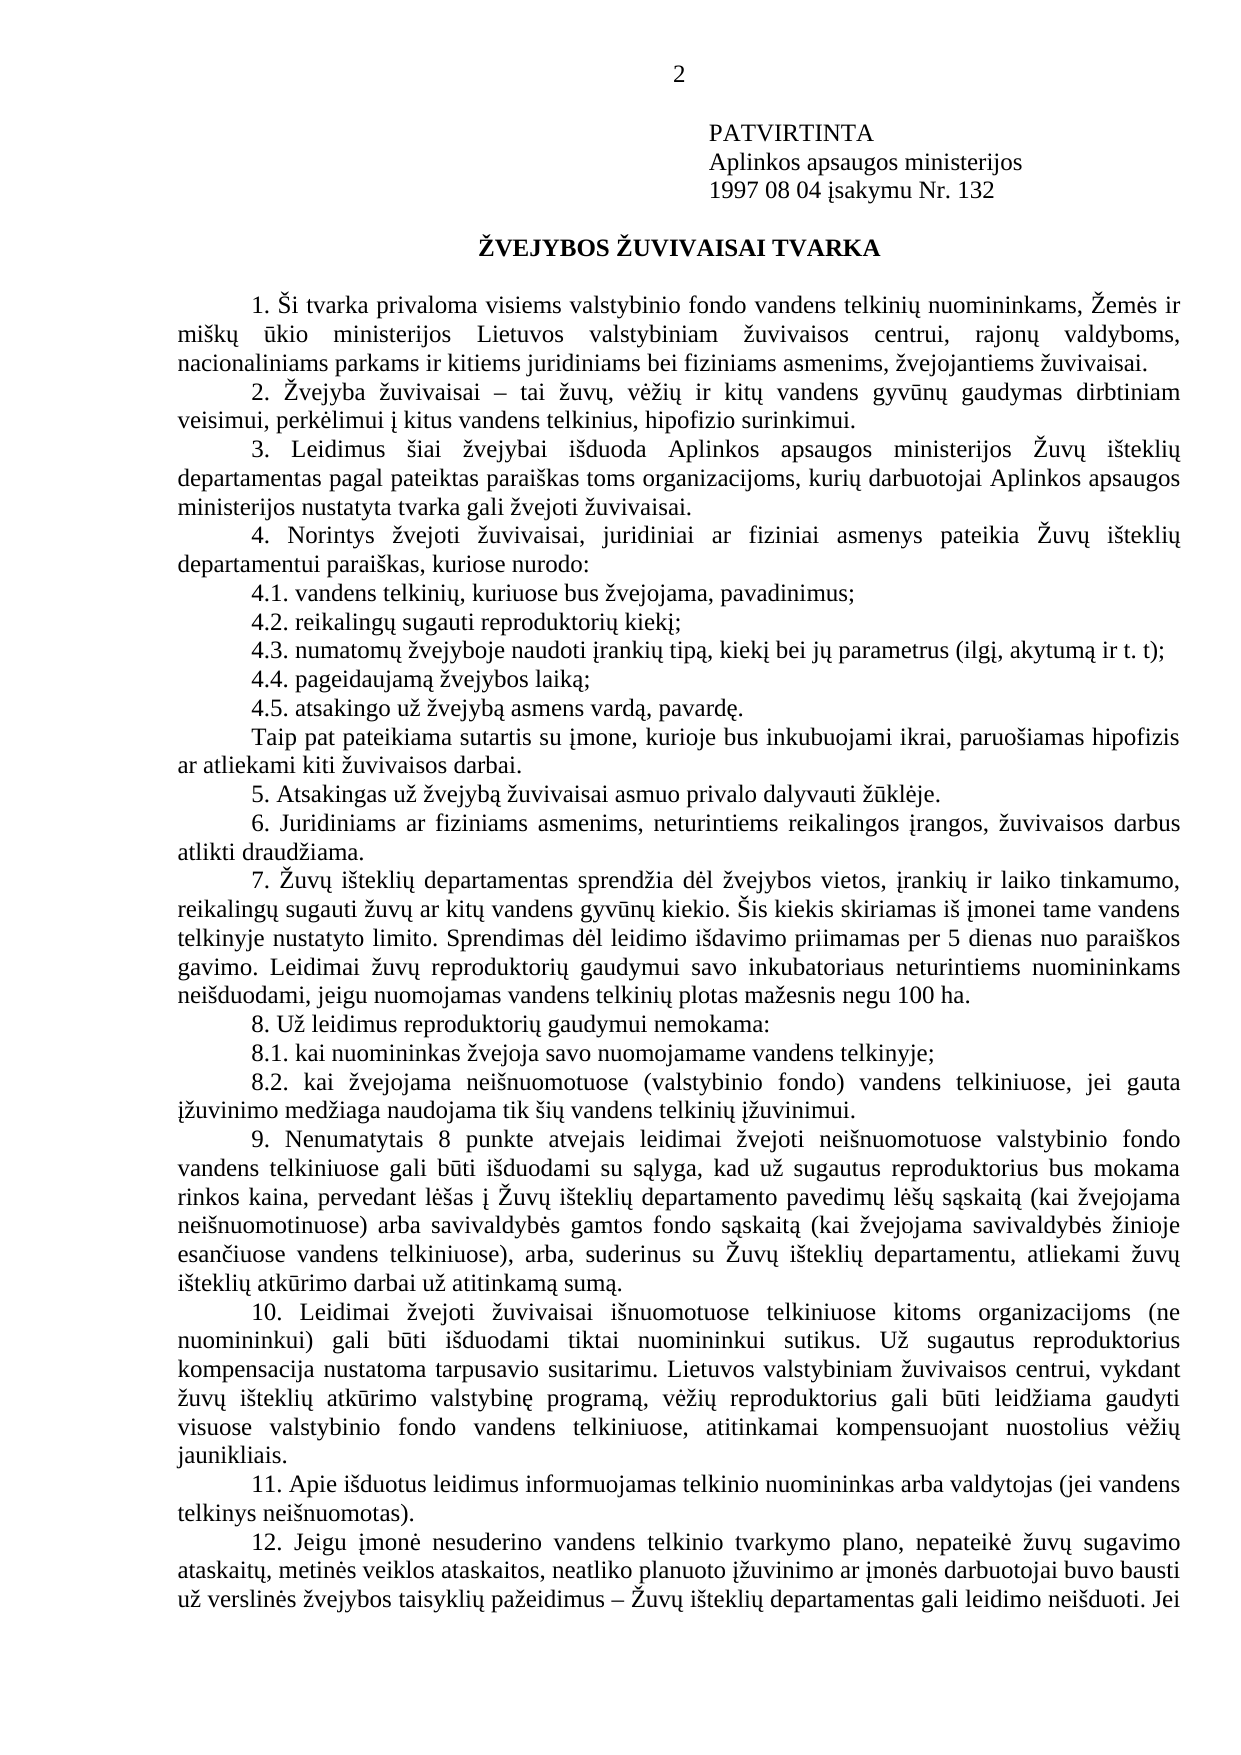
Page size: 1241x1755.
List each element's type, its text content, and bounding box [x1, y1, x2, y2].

text Aplinkos apsaugos ministerijos [177, 147, 1181, 176]
text 8.2. kai žvejojama neišnuomotuose (valstybinio fondo) vandens telkiniuose, jei gauta įžuvinimo medžiaga naudojama tik šių vandens telkinių įžuvinimui. [177, 1067, 1181, 1124]
text 3. Leidimus šiai žvejybai išduoda Aplinkos apsaugos ministerijos Žuvų išteklių departamentas pagal pateiktas paraiškas toms organizacijoms, kurių darbuotojai Aplinkos apsaugos ministerijos nustatyta tvarka gali žvejoti žuvivaisai. [177, 434, 1181, 521]
text 4. Norintys žvejoti žuvivaisai, juridiniai ar fiziniai asmenys pateikia Žuvų išteklių departamentui paraiškas, kuriose nurodo: [177, 521, 1181, 578]
text 7. Žuvų išteklių departamentas sprendžia dėl žvejybos vietos, įrankių ir laiko tinkamumo, reikalingų sugauti žuvų ar kitų vandens gyvūnų kiekio. Šis kiekis skiriamas iš įmonei tame vandens telkinyje nustatyto limito. Sprendimas dėl leidimo išdavimo priimamas per 5 dienas nuo paraiškos gavimo. Leidimai žuvų reproduktorių gaudymui savo inkubatoriaus neturintiems nuomininkams neišduodami, jeigu nuomojamas vandens telkinių plotas mažesnis negu 100 ha. [177, 866, 1181, 1009]
text 4.3. numatomų žvejyboje naudoti įrankių tipą, kiekį bei jų parametrus (ilgį, akytumą ir t. t); [177, 636, 1181, 664]
text 4.2. reikalingų sugauti reproduktorių kiekį; [177, 607, 1181, 636]
text 4.4. pageidaujamą žvejybos laiką; [177, 664, 1181, 693]
text 1997 08 04 įsakymu Nr. 132 [177, 176, 1181, 204]
text 6. Juridiniams ar fiziniams asmenims, neturintiems reikalingos įrangos, žuvivaisos darbus atlikti draudžiama. [177, 808, 1181, 866]
text 4.1. vandens telkinių, kuriuose bus žvejojama, pavadinimus; [177, 578, 1181, 607]
text 10. Leidimai žvejoti žuvivaisai išnuomotuose telkiniuose kitoms organizacijoms (ne nuomininkui) gali būti išduodami tiktai nuomininkui sutikus. Už sugautus reproduktorius kompensacija nustatoma tarpusavio susitarimu. Lietuvos valstybiniam žuvivaisos centrui, vykdant žuvų išteklių atkūrimo valstybinę programą, vėžių reproduktorius gali būti leidžiama gaudyti visuose valstybinio fondo vandens telkiniuose, atitinkamai kompensuojant nuostolius vėžių jaunikliais. [177, 1297, 1181, 1469]
text 2. Žvejyba žuvivaisai – tai žuvų, vėžių ir kitų vandens gyvūnų gaudymas dirbtiniam veisimui, perkėlimui į kitus vandens telkinius, hipofizio surinkimui. [177, 377, 1181, 434]
text Žvejybos Žuvivaisai tvarka [177, 233, 1181, 262]
text 4.5. atsakingo už žvejybą asmens vardą, pavardę. [177, 693, 1181, 722]
text 8.1. kai nuomininkas žvejoja savo nuomojamame vandens telkinyje; [177, 1038, 1181, 1067]
text 8. Už leidimus reproduktorių gaudymui nemokama: [177, 1009, 1181, 1038]
text 5. Atsakingas už žvejybą žuvivaisai asmuo privalo dalyvauti žūklėje. [177, 779, 1181, 808]
text 12. Jeigu įmonė nesuderino vandens telkinio tvarkymo plano, nepateikė žuvų sugavimo ataskaitų, metinės veiklos ataskaitos, neatliko planuoto įžuvinimo ar įmonės darbuotojai buvo bausti už verslinės žvejybos taisyklių pažeidimus – Žuvų išteklių departamentas gali leidimo neišduoti. Jei [177, 1527, 1181, 1613]
text Patvirtinta [177, 118, 1181, 147]
text 11. Apie išduotus leidimus informuojamas telkinio nuomininkas arba valdytojas (jei vandens telkinys neišnuomotas). [177, 1469, 1181, 1527]
text 9. Nenumatytais 8 punkte atvejais leidimai žvejoti neišnuomotuose valstybinio fondo vandens telkiniuose gali būti išduodami su sąlyga, kad už sugautus reproduktorius bus mokama rinkos kaina, pervedant lėšas į Žuvų išteklių departamento pavedimų lėšų sąskaitą (kai žvejojama neišnuomotinuose) arba savivaldybės gamtos fondo sąskaitą (kai žvejojama savivaldybės žinioje esančiuose vandens telkiniuose), arba, suderinus su Žuvų išteklių departamentu, atliekami žuvų išteklių atkūrimo darbai už atitinkamą sumą. [177, 1124, 1181, 1297]
text 1. Ši tvarka privaloma visiems valstybinio fondo vandens telkinių nuomininkams, Žemės ir miškų ūkio ministerijos Lietuvos valstybiniam žuvivaisos centrui, rajonų valdyboms, nacionaliniams parkams ir kitiems juridiniams bei fiziniams asmenims, žvejojantiems žuvivaisai. [177, 291, 1181, 377]
text Taip pat pateikiama sutartis su įmone, kurioje bus inkubuojami ikrai, paruošiamas hipofizis ar atliekami kiti žuvivaisos darbai. [177, 722, 1181, 779]
